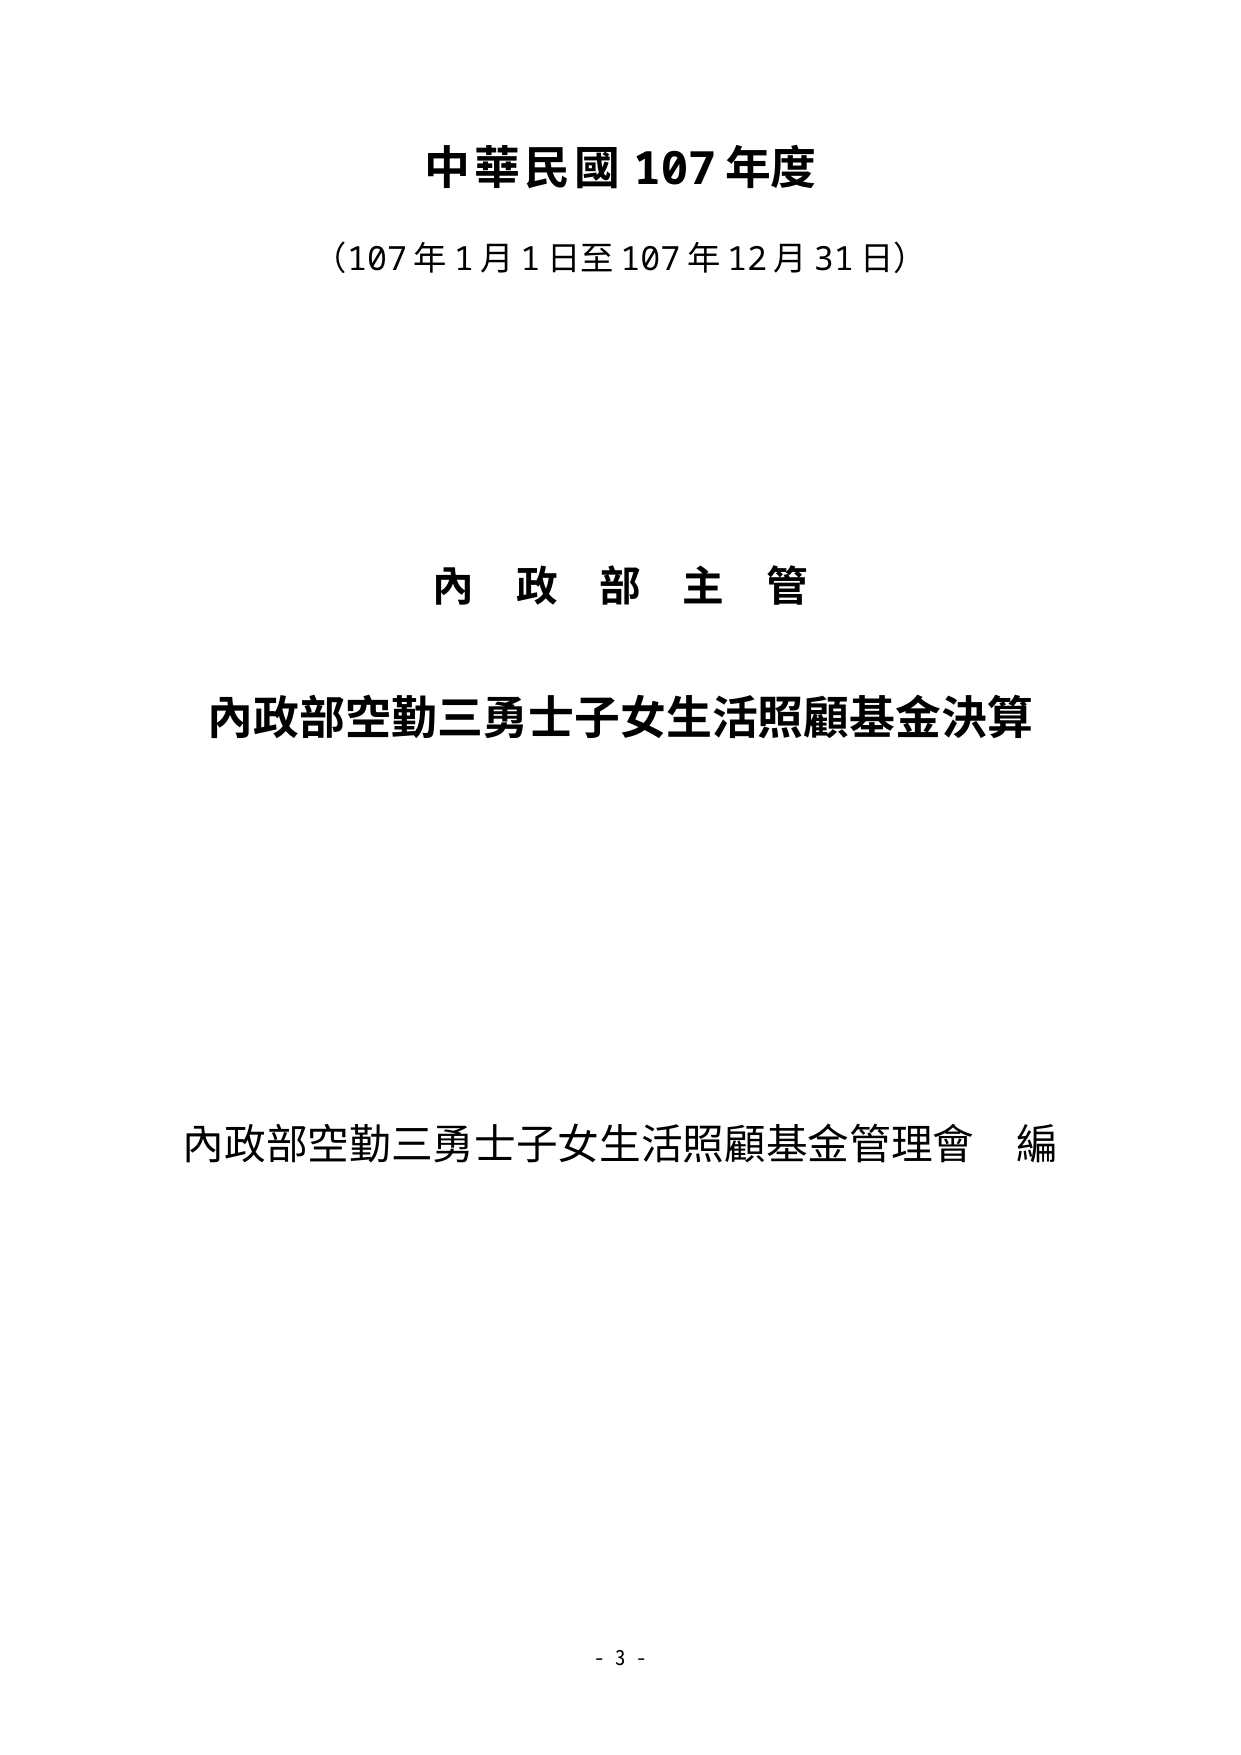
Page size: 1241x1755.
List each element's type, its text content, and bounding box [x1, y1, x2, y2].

text 內 政 部 主 管 [118, 553, 1122, 613]
text 內政部空勤三勇士子女生活照顧基金決算 [118, 681, 1122, 748]
text 中華民國107年度 [118, 131, 1122, 198]
text 內政部空勤三勇士子女生活照顧基金管理會 編 [118, 1111, 1122, 1171]
text （107年1月1日至107年12月31日） [118, 232, 1122, 281]
